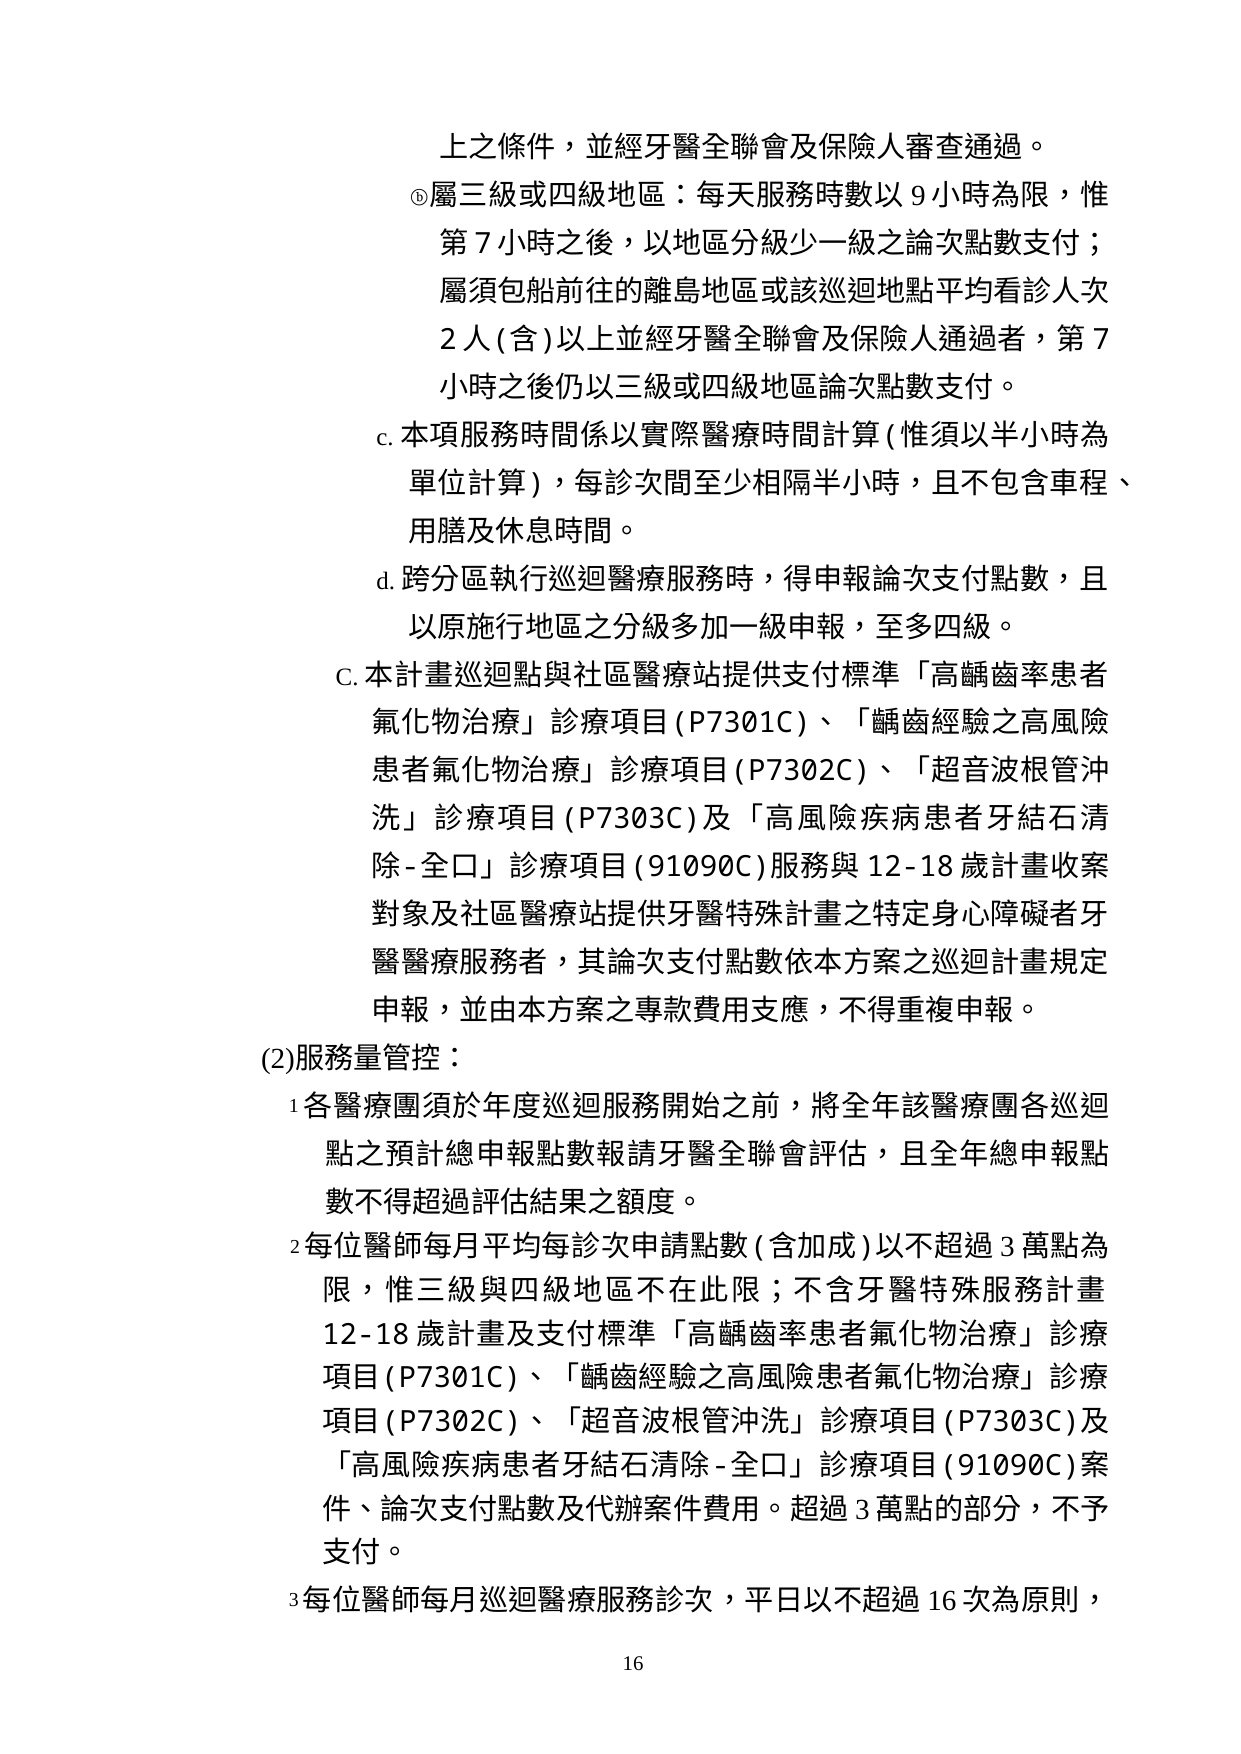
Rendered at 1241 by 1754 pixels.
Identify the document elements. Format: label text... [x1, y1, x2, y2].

text 2每位醫師每月平均每診次申請點數(含加成)以不超過3萬點為限，惟三級與四級地區不在此限；不含牙醫特殊服務計畫、12-18歲計畫及支付標準「高齲齒率患者氟化物治療」診療項目(P7301C)、「齲齒經驗之高風險患者氟化物治療」診療項目(P7302C)、「超音波根管沖洗」診療項目(P7303C)及「高風險疾病患者牙結石清除-全口」診療項目(91090C)案件、論次支付點數及代辦案件費用。超過3萬點的部分，不予支付。 [290, 1222, 1110, 1572]
text 上之條件，並經牙醫全聯會及保險人審查通過。 [409, 119, 1110, 167]
text ⓑ屬三級或四級地區：每天服務時數以9小時為限，惟第7小時之後，以地區分級少一級之論次點數支付；屬須包船前往的離島地區或該巡迴地點平均看診人次2人(含)以上並經牙醫全聯會及保險人通過者，第7小時之後仍以三級或四級地區論次點數支付。 [409, 167, 1110, 407]
list 跨分區執行巡迴醫療服務時，得申報論次支付點數，且以原施行地區之分級多加一級申報，至多四級。 [376, 551, 1110, 647]
list 本項服務時間係以實際醫療時間計算(惟須以半小時為單位計算)，每診次間至少相隔半小時，且不包含車程、用膳及休息時間。 [376, 407, 1110, 551]
text 3每位醫師每月巡迴醫療服務診次，平日以不超過16次為原則， [288, 1572, 1110, 1619]
text (2)服務量管控： [261, 1030, 1110, 1078]
text 1各醫療團須於年度巡迴服務開始之前，將全年該醫療團各巡迴點之預計總申報點數報請牙醫全聯會評估，且全年總申報點數不得超過評估結果之額度。 [288, 1078, 1110, 1222]
list 本計畫巡迴點與社區醫療站提供支付標準「高齲齒率患者氟化物治療」診療項目(P7301C)、「齲齒經驗之高風險患者氟化物治療」診療項目(P7302C)、「超音波根管沖洗」診療項目(P7303C)及「高風險疾病患者牙結石清除-全口」診療項目(91090C)服務與12-18歲計畫收案對象及社區醫療站提供牙醫特殊計畫之特定身心障礙者牙醫醫療服務者，其論次支付點數依本方案之巡迴計畫規定申報，並由本方案之專款費用支應，不得重複申報。 [335, 647, 1110, 1030]
